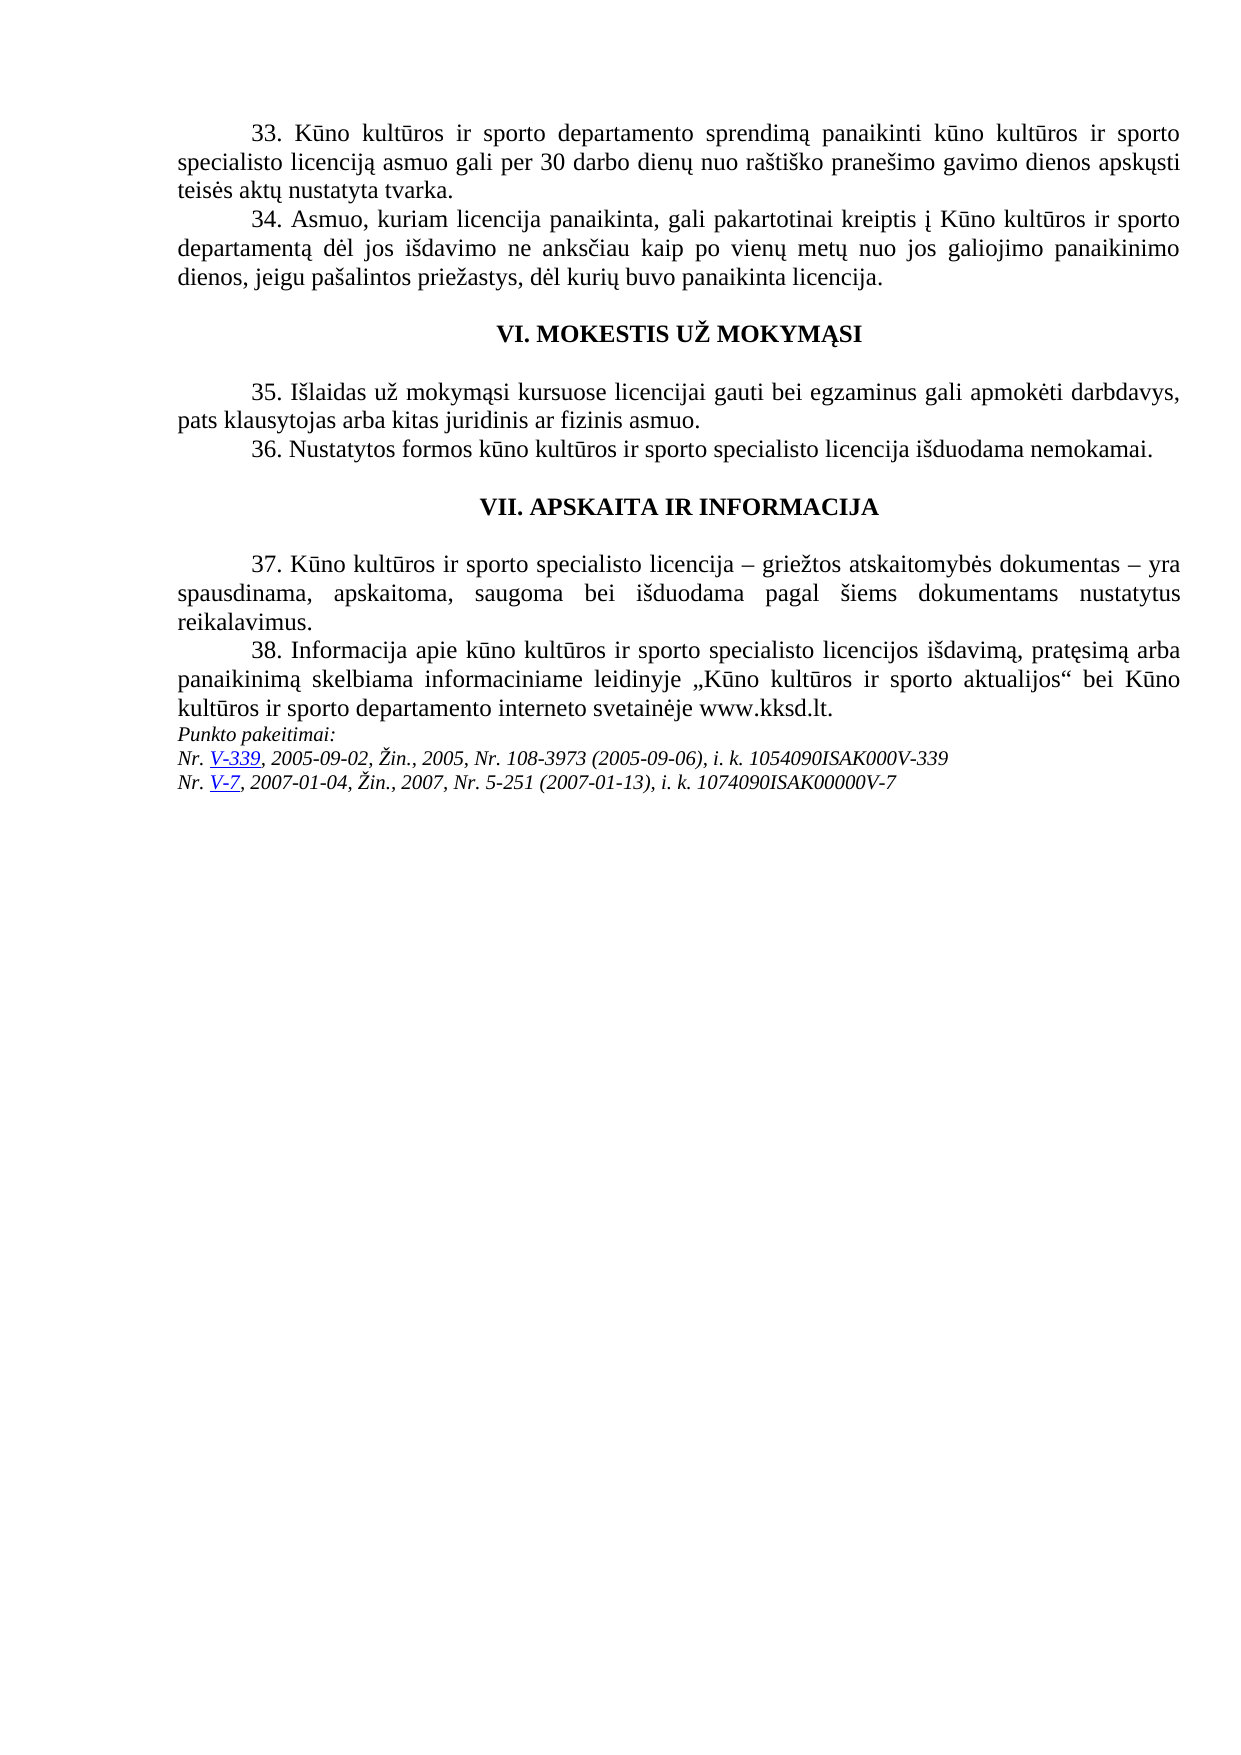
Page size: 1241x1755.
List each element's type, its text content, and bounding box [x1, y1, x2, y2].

text 34. Asmuo, kuriam licencija panaikinta, gali pakartotinai kreiptis į Kūno kultūros ir sporto departamentą dėl jos išdavimo ne anksčiau kaip po vienų metų nuo jos galiojimo panaikinimo dienos, jeigu pašalintos priežastys, dėl kurių buvo panaikinta licencija. [177, 204, 1181, 291]
text VII. Apskaita ir informacija [177, 492, 1181, 521]
text 38. Informacija apie kūno kultūros ir sporto specialisto licencijos išdavimą, pratęsimą arba panaikinimą skelbiama informaciniame leidinyje „Kūno kultūros ir sporto aktualijos“ bei Kūno kultūros ir sporto departamento interneto svetainėje www.kksd.lt. [177, 636, 1181, 722]
text Nr. V-7, 2007-01-04, Žin., 2007, Nr. 5-251 (2007-01-13), i. k. 1074090ISAK00000V-7 [177, 770, 1181, 794]
text 36. Nustatytos formos kūno kultūros ir sporto specialisto licencija išduodama nemokamai. [177, 434, 1181, 463]
text 33. Kūno kultūros ir sporto departamento sprendimą panaikinti kūno kultūros ir sporto specialisto licenciją asmuo gali per 30 darbo dienų nuo raštiško pranešimo gavimo dienos apskųsti teisės aktų nustatyta tvarka. [177, 118, 1181, 204]
text Nr. V-339, 2005-09-02, Žin., 2005, Nr. 108-3973 (2005-09-06), i. k. 1054090ISAK000V-339 [177, 746, 1181, 770]
text VI. Mokestis už mokymąsi [177, 319, 1181, 348]
text Punkto pakeitimai: [177, 722, 1181, 746]
text 37. Kūno kultūros ir sporto specialisto licencija – griežtos atskaitomybės dokumentas – yra spausdinama, apskaitoma, saugoma bei išduodama pagal šiems dokumentams nustatytus reikalavimus. [177, 549, 1181, 636]
text 35. Išlaidas už mokymąsi kursuose licencijai gauti bei egzaminus gali apmokėti darbdavys, pats klausytojas arba kitas juridinis ar fizinis asmuo. [177, 377, 1181, 434]
